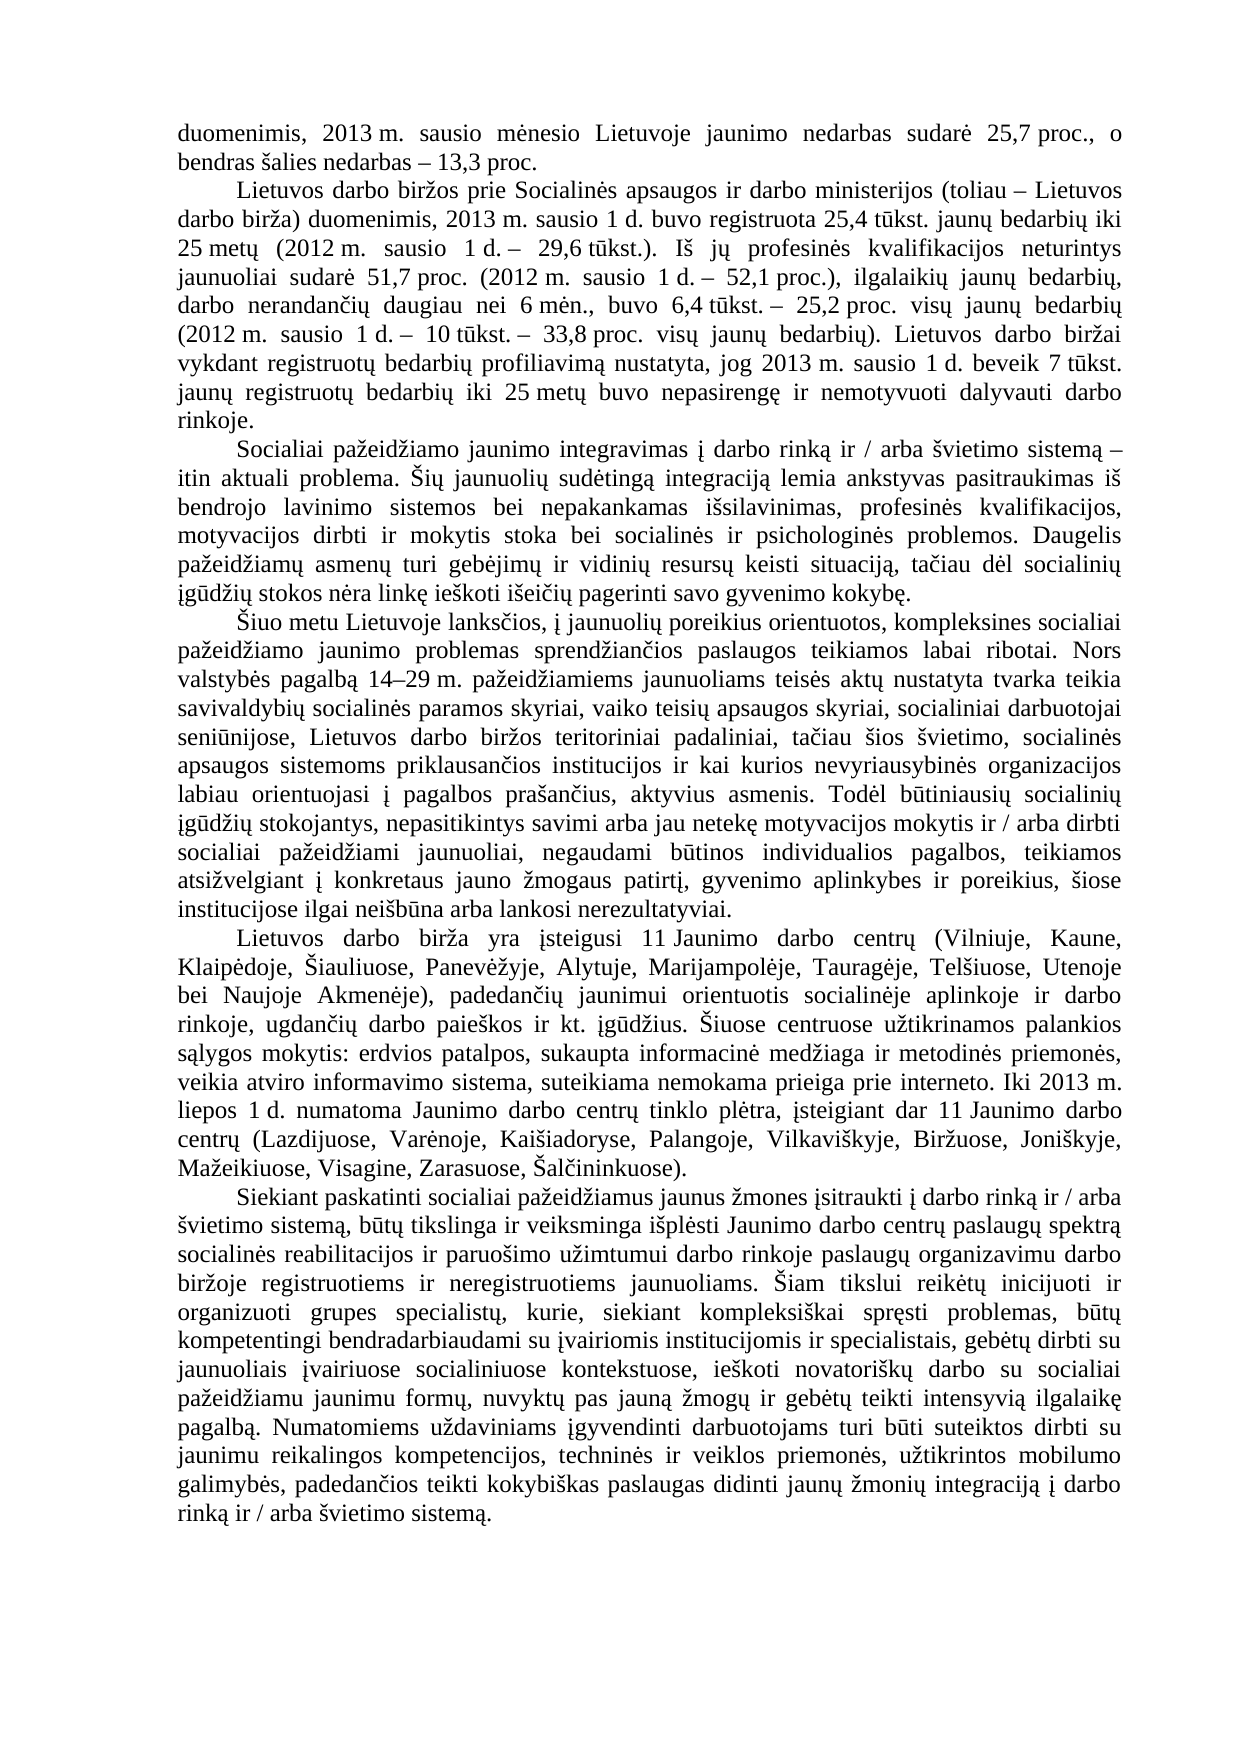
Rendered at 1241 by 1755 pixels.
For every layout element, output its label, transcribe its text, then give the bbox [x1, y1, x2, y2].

text Lietuvos darbo birža yra įsteigusi 11 Jaunimo darbo centrų (Vilniuje, Kaune, Klaipėdoje, Šiauliuose, Panevėžyje, Alytuje, Marijampolėje, Tauragėje, Telšiuose, Utenoje bei Naujoje Akmenėje), padedančių jaunimui orientuotis socialinėje aplinkoje ir darbo rinkoje, ugdančių darbo paieškos ir kt. įgūdžius. Šiuose centruose užtikrinamos palankios sąlygos mokytis: erdvios patalpos, sukaupta informacinė medžiaga ir metodinės priemonės, veikia atviro informavimo sistema, suteikiama nemokama prieiga prie interneto. Iki 2013 m. liepos 1 d. numatoma Jaunimo darbo centrų tinklo plėtra, įsteigiant dar 11 Jaunimo darbo centrų (Lazdijuose, Varėnoje, Kaišiadoryse, Palangoje, Vilkaviškyje, Biržuose, Joniškyje, Mažeikiuose, Visagine, Zarasuose, Šalčininkuose). [177, 923, 1122, 1182]
text Lietuvos darbo biržos prie Socialinės apsaugos ir darbo ministerijos (toliau – Lietuvos darbo birža) duomenimis, 2013 m. sausio 1 d. buvo registruota 25,4 tūkst. jaunų bedarbių iki 25 metų (2012 m. sausio 1 d. – 29,6 tūkst.). Iš jų profesinės kvalifikacijos neturintys jaunuoliai sudarė 51,7 proc. (2012 m. sausio 1 d. – 52,1 proc.), ilgalaikių jaunų bedarbių, darbo nerandančių daugiau nei 6 mėn., buvo 6,4 tūkst. – 25,2 proc. visų jaunų bedarbių (2012 m. sausio 1 d. – 10 tūkst. – 33,8 proc. visų jaunų bedarbių). Lietuvos darbo biržai vykdant registruotų bedarbių profiliavimą nustatyta, jog 2013 m. sausio 1 d. beveik 7 tūkst. jaunų registruotų bedarbių iki 25 metų buvo nepasirengę ir nemotyvuoti dalyvauti darbo rinkoje. [177, 176, 1122, 434]
text duomenimis, 2013 m. sausio mėnesio Lietuvoje jaunimo nedarbas sudarė 25,7 proc., o bendras šalies nedarbas – 13,3 proc. [177, 118, 1122, 176]
text Socialiai pažeidžiamo jaunimo integravimas į darbo rinką ir / arba švietimo sistemą – itin aktuali problema. Šių jaunuolių sudėtingą integraciją lemia ankstyvas pasitraukimas iš bendrojo lavinimo sistemos bei nepakankamas išsilavinimas, profesinės kvalifikacijos, motyvacijos dirbti ir mokytis stoka bei socialinės ir psichologinės problemos. Daugelis pažeidžiamų asmenų turi gebėjimų ir vidinių resursų keisti situaciją, tačiau dėl socialinių įgūdžių stokos nėra linkę ieškoti išeičių pagerinti savo gyvenimo kokybę. [177, 434, 1122, 607]
text Siekiant paskatinti socialiai pažeidžiamus jaunus žmones įsitraukti į darbo rinką ir / arba švietimo sistemą, būtų tikslinga ir veiksminga išplėsti Jaunimo darbo centrų paslaugų spektrą socialinės reabilitacijos ir paruošimo užimtumui darbo rinkoje paslaugų organizavimu darbo biržoje registruotiems ir neregistruotiems jaunuoliams. Šiam tikslui reikėtų inicijuoti ir organizuoti grupes specialistų, kurie, siekiant kompleksiškai spręsti problemas, būtų kompetentingi bendradarbiaudami su įvairiomis institucijomis ir specialistais, gebėtų dirbti su jaunuoliais įvairiuose socialiniuose kontekstuose, ieškoti novatoriškų darbo su socialiai pažeidžiamu jaunimu formų, nuvyktų pas jauną žmogų ir gebėtų teikti intensyvią ilgalaikę pagalbą. Numatomiems uždaviniams įgyvendinti darbuotojams turi būti suteiktos dirbti su jaunimu reikalingos kompetencijos, techninės ir veiklos priemonės, užtikrintos mobilumo galimybės, padedančios teikti kokybiškas paslaugas didinti jaunų žmonių integraciją į darbo rinką ir / arba švietimo sistemą. [177, 1182, 1122, 1527]
text Šiuo metu Lietuvoje lanksčios, į jaunuolių poreikius orientuotos, kompleksines socialiai pažeidžiamo jaunimo problemas sprendžiančios paslaugos teikiamos labai ribotai. Nors valstybės pagalbą 14–29 m. pažeidžiamiems jaunuoliams teisės aktų nustatyta tvarka teikia savivaldybių socialinės paramos skyriai, vaiko teisių apsaugos skyriai, socialiniai darbuotojai seniūnijose, Lietuvos darbo biržos teritoriniai padaliniai, tačiau šios švietimo, socialinės apsaugos sistemoms priklausančios institucijos ir kai kurios nevyriausybinės organizacijos labiau orientuojasi į pagalbos prašančius, aktyvius asmenis. Todėl būtiniausių socialinių įgūdžių stokojantys, nepasitikintys savimi arba jau netekę motyvacijos mokytis ir / arba dirbti socialiai pažeidžiami jaunuoliai, negaudami būtinos individualios pagalbos, teikiamos atsižvelgiant į konkretaus jauno žmogaus patirtį, gyvenimo aplinkybes ir poreikius, šiose institucijose ilgai neišbūna arba lankosi nerezultatyviai. [177, 607, 1122, 923]
